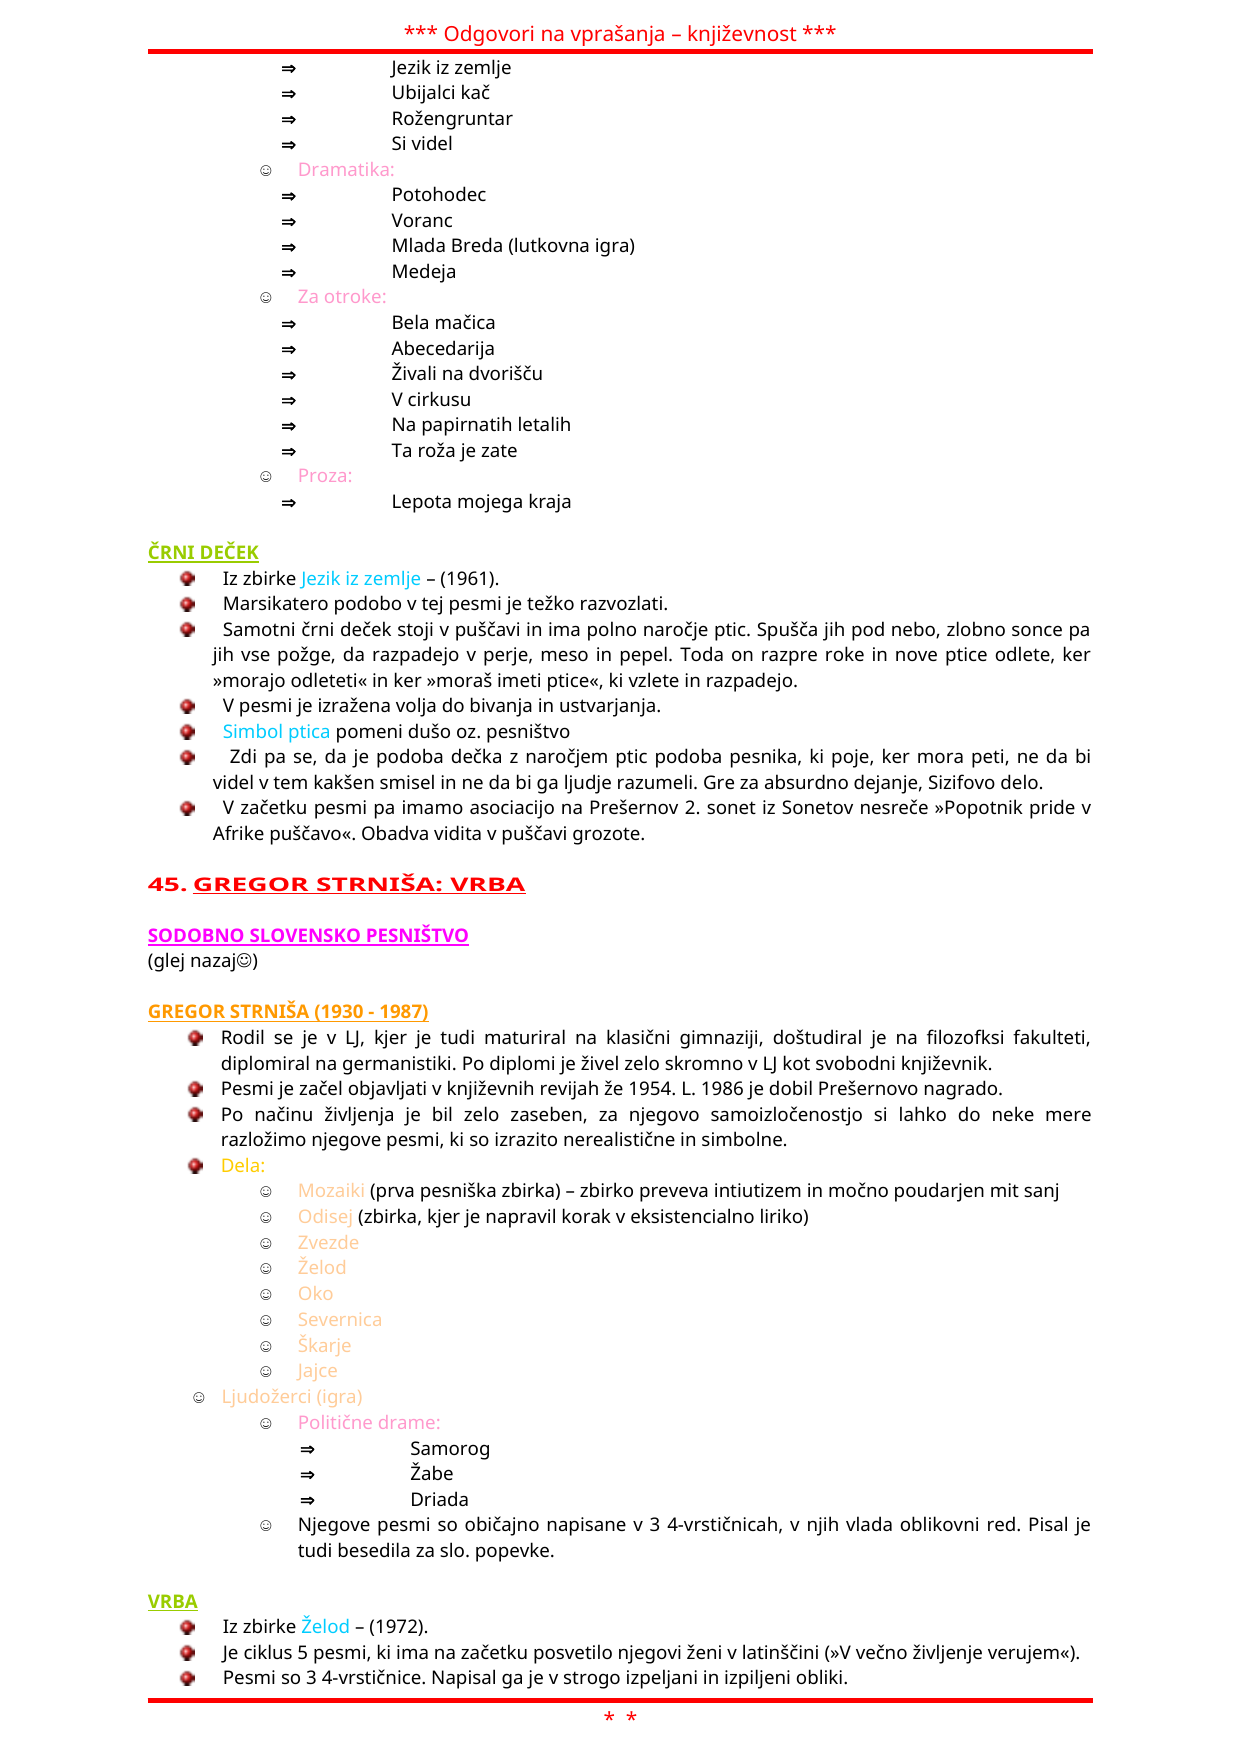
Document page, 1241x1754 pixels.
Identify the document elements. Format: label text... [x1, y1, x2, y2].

list Živali na dvorišču [148, 361, 1093, 386]
list V pesmi je izražena volja do bivanja in ustvarjanja. [177, 693, 1093, 718]
picture [178, 799, 195, 816]
list Samotni črni deček stoji v puščavi in ima polno naročje ptic. Spušča jih pod nebo, zlobno sonce pa jih vse požge, da razpadejo v perje, meso in pepel. Toda on razpre roke in nove ptice odlete, ker »morajo odleteti« in ker »moraš imeti ptice«, ki vzlete in razpadejo. [177, 616, 1093, 693]
list Jajce [260, 1358, 1093, 1383]
list Medeja [148, 258, 1093, 284]
list Pesmi je začel objavljati v književnih revijah že 1954. L. 1986 je dobil Prešernovo nagrado. [185, 1075, 1093, 1101]
list Dela: [185, 1152, 1093, 1177]
list Oko [260, 1280, 1093, 1306]
list Iz zbirke Želod – (1972). [177, 1614, 1093, 1639]
picture [186, 1079, 203, 1097]
list Zvezde [260, 1229, 1093, 1255]
list Po načinu življenja je bil zelo zaseben, za njegovo samoizločenostjo si lahko do neke mere razložimo njegove pesmi, ki so izrazito nerealistične in simbolne. [185, 1101, 1093, 1152]
list Njegove pesmi so običajno napisane v 3 4-vrstičnicah, v njih vlada oblikovni red. Pisal je tudi besedila za slo. popevke. [260, 1511, 1093, 1563]
list Ljudožerci (igra) [148, 1383, 1093, 1409]
list Lepota mojega kraja [148, 488, 1093, 514]
picture [178, 748, 195, 765]
list Driada [148, 1486, 1093, 1511]
list Na papirnatih letalih [148, 412, 1093, 437]
list Abecedarija [148, 335, 1093, 361]
list Potohodec [148, 182, 1093, 207]
picture [178, 1643, 195, 1661]
text (glej nazaj) [148, 948, 1093, 973]
list Severnica [260, 1306, 1093, 1332]
list Voranc [148, 207, 1093, 233]
text ČRNI DEČEK [148, 539, 1093, 565]
list V cirkusu [148, 386, 1093, 412]
list Mlada Breda (lutkovna igra) [148, 233, 1093, 258]
picture [178, 595, 195, 612]
list Mozaiki (prva pesniška zbirka) – zbirko preveva intiutizem in močno poudarjen mit sanj [260, 1177, 1093, 1203]
list Marsikatero podobo v tej pesmi je težko razvozlati. [177, 591, 1093, 616]
picture [178, 722, 195, 740]
list Ta roža je zate [148, 437, 1093, 463]
list Pesmi so 3 4-vrstičnice. Napisal ga je v strogo izpeljani in izpiljeni obliki. [177, 1665, 1093, 1690]
list V začetku pesmi pa imamo asociacijo na Prešernov 2. sonet iz Sonetov nesreče »Popotnik pride v Afrike puščavo«. Obadva vidita v puščavi grozote. [177, 795, 1093, 846]
text SODOBNO SLOVENSKO PESNIŠTVO [148, 922, 1093, 948]
list Zdi pa se, da je podoba dečka z naročjem ptic podoba pesnika, ki poje, ker mora peti, ne da bi videl v tem kakšen smisel in ne da bi ga ljudje razumeli. Gre za absurdno dejanje, Sizifovo delo. [177, 744, 1093, 795]
list Žabe [148, 1460, 1093, 1486]
text GREGOR STRNIŠA (1930 - 1987) [148, 999, 1093, 1024]
list Bela mačica [148, 309, 1093, 335]
picture [178, 1618, 195, 1635]
picture [186, 1105, 203, 1122]
list GREGOR STRNIŠA: VRBA [148, 871, 1093, 897]
list Samorog [148, 1435, 1093, 1460]
list Je ciklus 5 pesmi, ki ima na začetku posvetilo njegovi ženi v latinščini (»V večno življenje verujem«). [177, 1639, 1093, 1665]
picture [186, 1156, 203, 1174]
list Simbol ptica pomeni dušo oz. pesništvo [177, 718, 1093, 744]
list Dramatika: [260, 156, 1093, 182]
list Politične drame: [260, 1409, 1093, 1435]
list Rožengruntar [148, 105, 1093, 131]
picture [178, 697, 195, 714]
list Jezik iz zemlje [148, 54, 1093, 79]
picture [186, 1028, 203, 1046]
list Proza: [260, 463, 1093, 488]
picture [178, 569, 195, 586]
list Ubijalci kač [148, 79, 1093, 105]
list Iz zbirke Jezik iz zemlje – (1961). [177, 565, 1093, 591]
list Želod [260, 1255, 1093, 1280]
list Odisej (zbirka, kjer je napravil korak v eksistencialno liriko) [260, 1203, 1093, 1229]
list Škarje [260, 1332, 1093, 1358]
picture [178, 620, 195, 637]
list Si videl [148, 131, 1093, 156]
text VRBA [148, 1588, 1093, 1614]
list Za otroke: [260, 284, 1093, 309]
picture [178, 1669, 195, 1686]
list Rodil se je v LJ, kjer je tudi maturiral na klasični gimnaziji, doštudiral je na filozofksi fakulteti, diplomiral na germanistiki. Po diplomi je živel zelo skromno v LJ kot svobodni književnik. [185, 1024, 1093, 1075]
